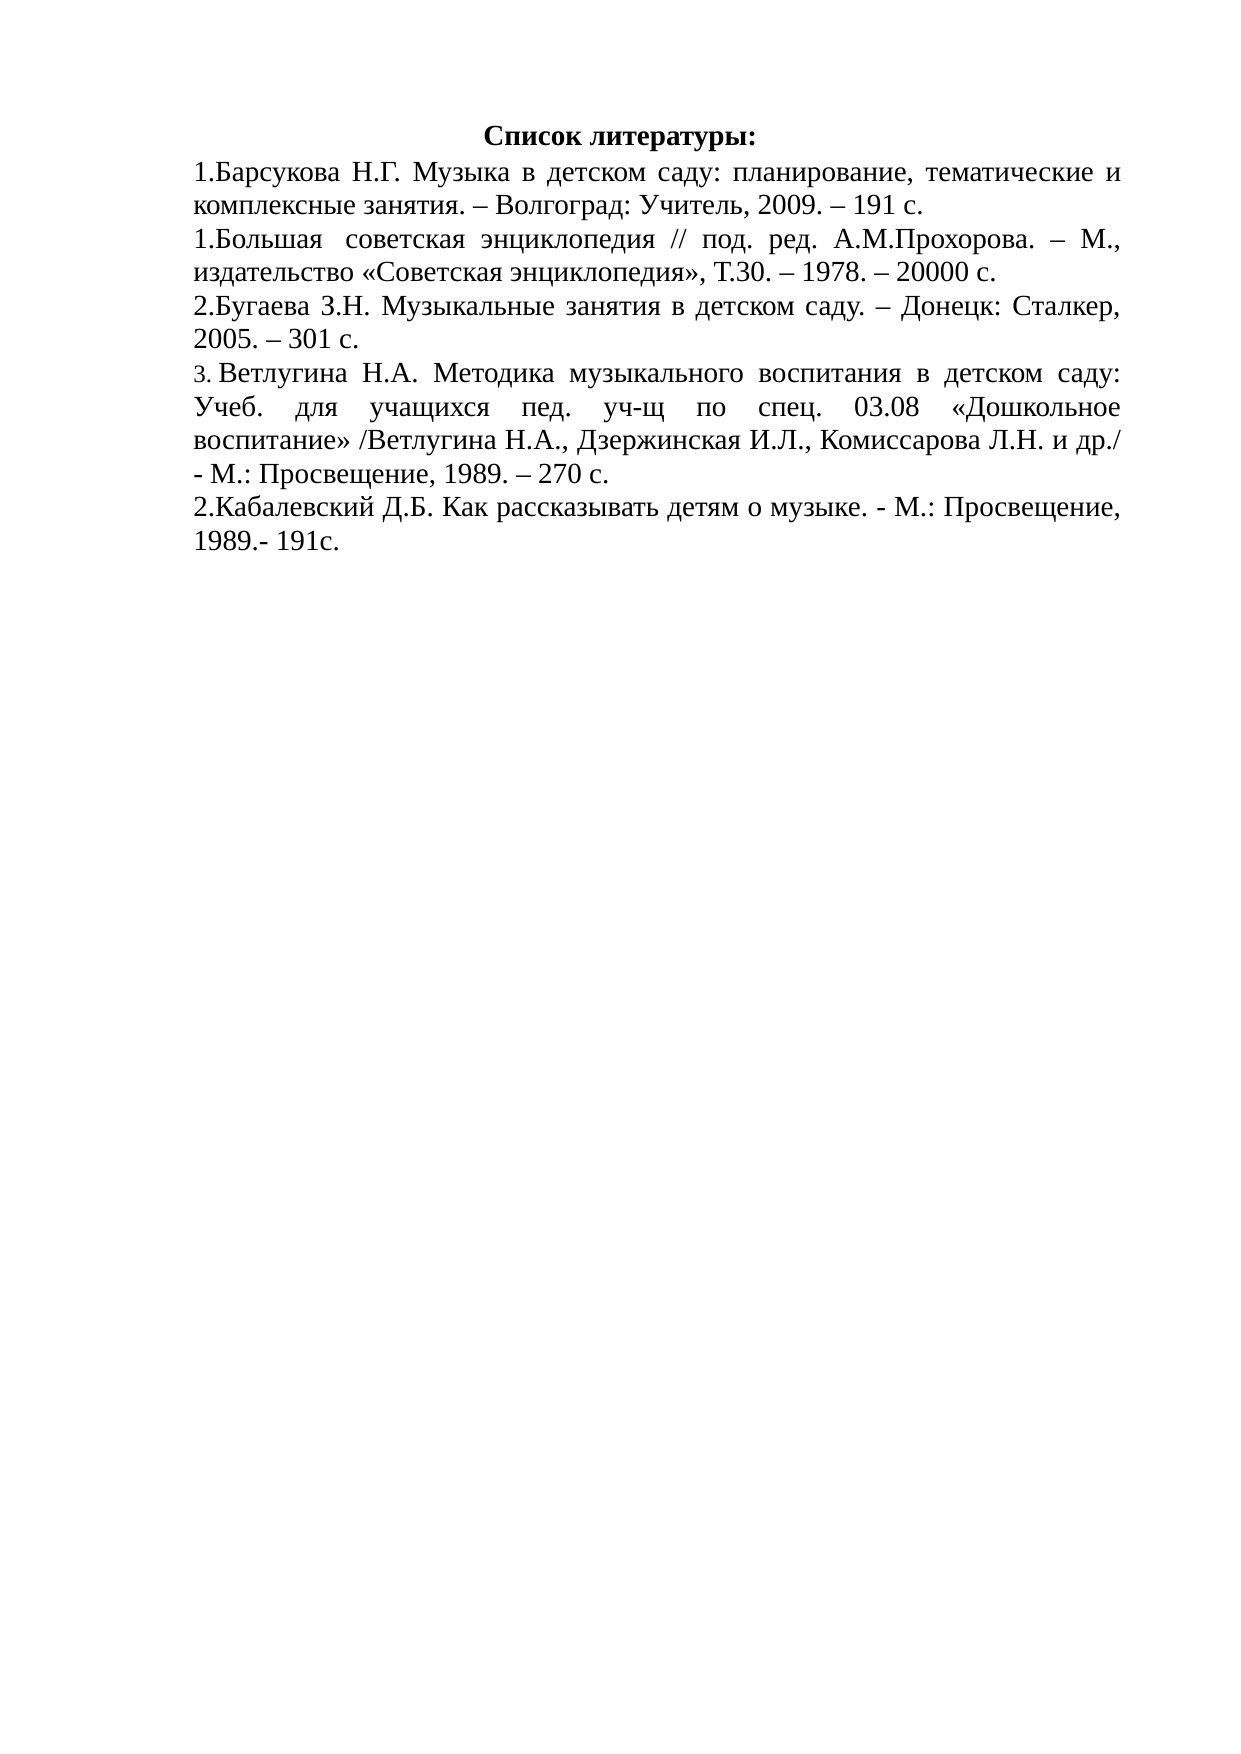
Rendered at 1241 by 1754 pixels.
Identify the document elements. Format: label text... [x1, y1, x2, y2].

list Барсукова Н.Г. Музыка в детском саду: планирование, тематические и комплексные занятия. – Волгоград: Учитель, 2009. – 191 с. [193, 154, 1122, 221]
list Бугаева З.Н. Музыкальные занятия в детском саду. – Донецк: Сталкер, 2005. – 301 с. [193, 288, 1122, 355]
list Ветлугина Н.А. Методика музыкального воспитания в детском саду: Учеб. для учащихся пед. уч-щ по спец. 03.08 «Дошкольное воспитание» /Ветлугина Н.А., Дзержинская И.Л., Комиссарова Л.Н. и др./ - М.: Просвещение, 1989. – 270 с. [193, 355, 1122, 489]
text Cписок литературы: [118, 118, 1122, 152]
list Кабалевский Д.Б. Как рассказывать детям о музыке. - М.: Просвещение, 1989.- 191с. [193, 489, 1122, 556]
list Большая советская энциклопедия // под. ред. А.М.Прохорова. – М., издательство «Советская энциклопедия», Т.30. – 1978. – 20000 с. [193, 221, 1122, 288]
